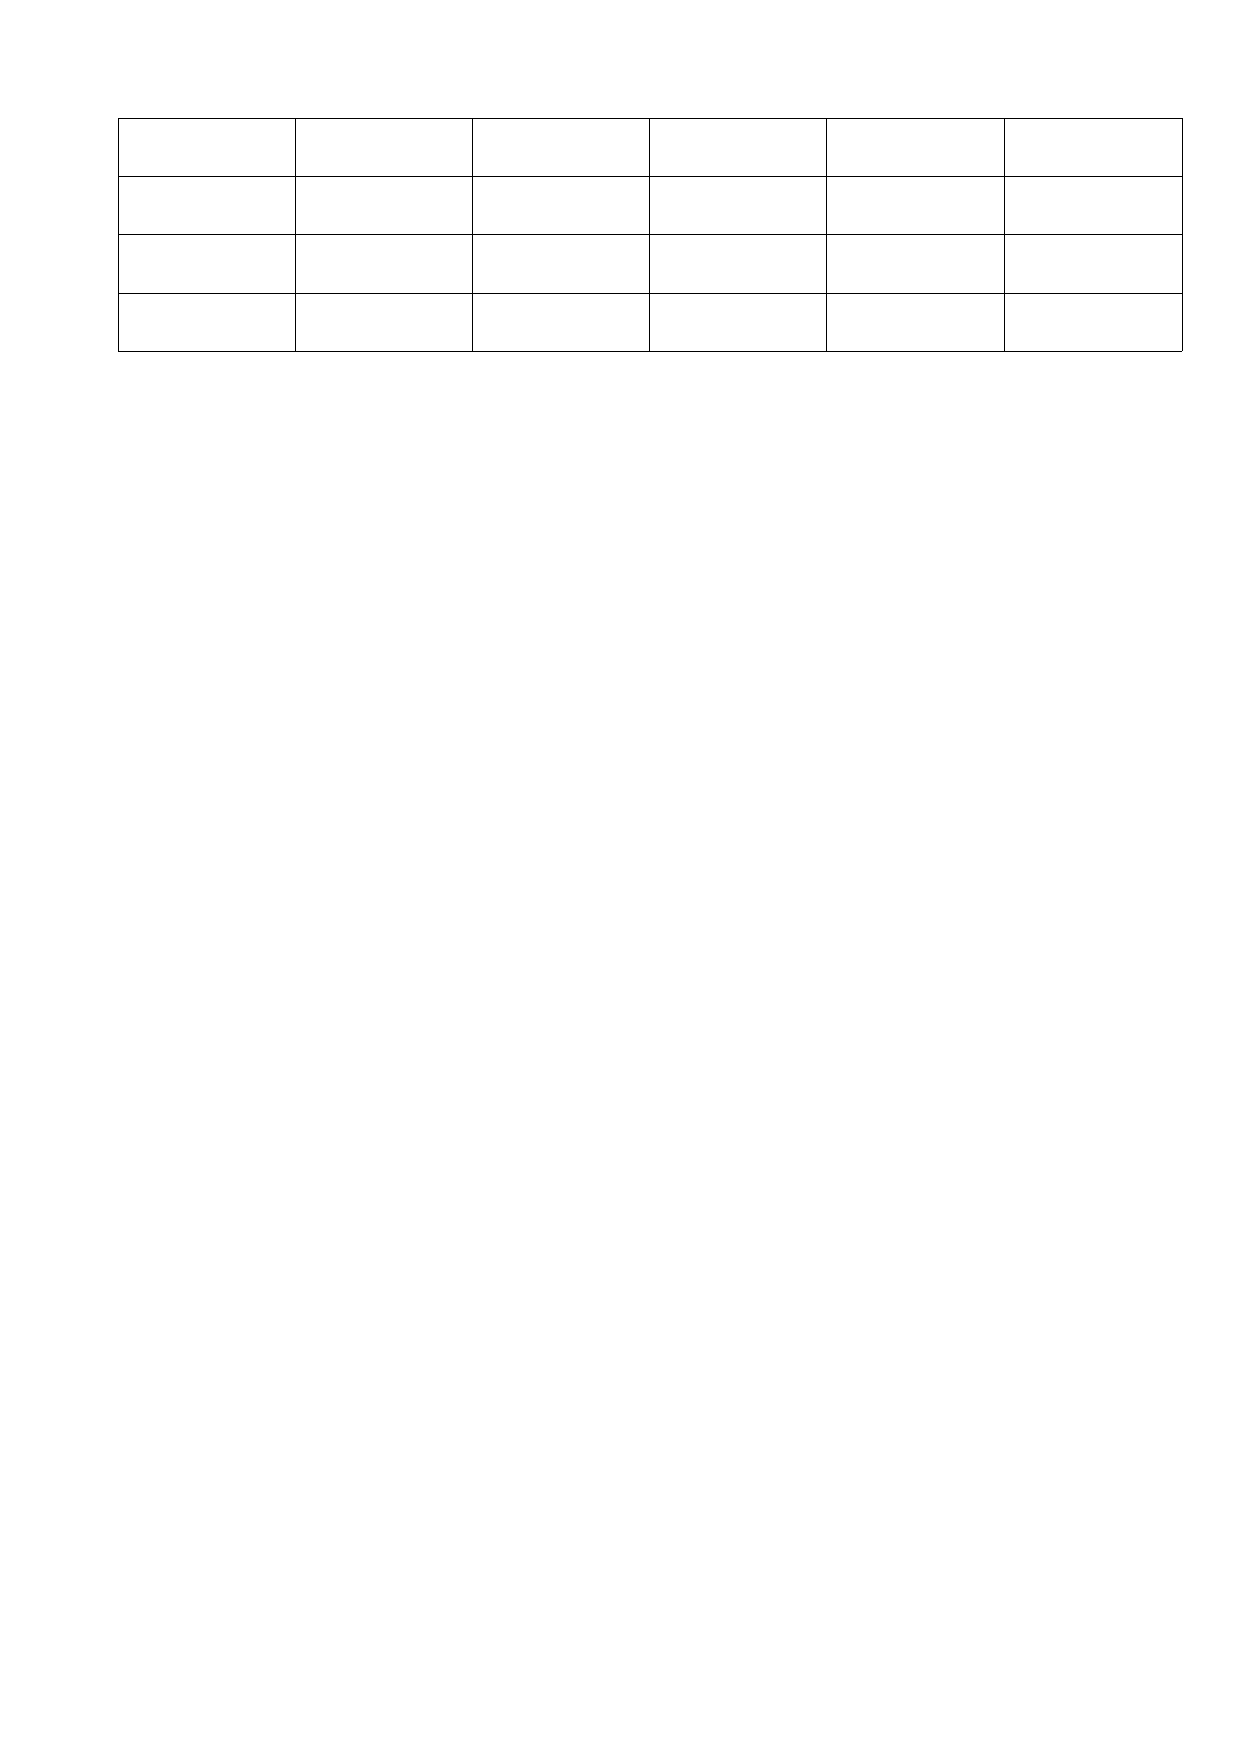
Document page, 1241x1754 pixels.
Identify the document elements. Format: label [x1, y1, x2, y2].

table_cell [473, 119, 649, 176]
table_cell [119, 119, 295, 176]
table_cell [827, 294, 1004, 351]
table_cell [827, 177, 1004, 234]
table_cell [296, 177, 472, 234]
table_cell [119, 294, 295, 351]
table_cell [827, 235, 1004, 292]
table_cell [119, 177, 295, 234]
table_cell [473, 177, 649, 234]
table_cell [296, 294, 472, 351]
table_cell [650, 235, 826, 292]
table_cell [473, 294, 649, 351]
table_cell [1005, 235, 1182, 292]
table_cell [650, 294, 826, 351]
table_cell [1005, 119, 1182, 176]
table_cell [650, 177, 826, 234]
table_cell [296, 119, 472, 176]
table_cell [473, 235, 649, 292]
table_cell [296, 235, 472, 292]
table_cell [1005, 177, 1182, 234]
table_cell [119, 235, 295, 292]
table_cell [1005, 294, 1182, 351]
table_cell [650, 119, 826, 176]
table_cell [827, 119, 1004, 176]
